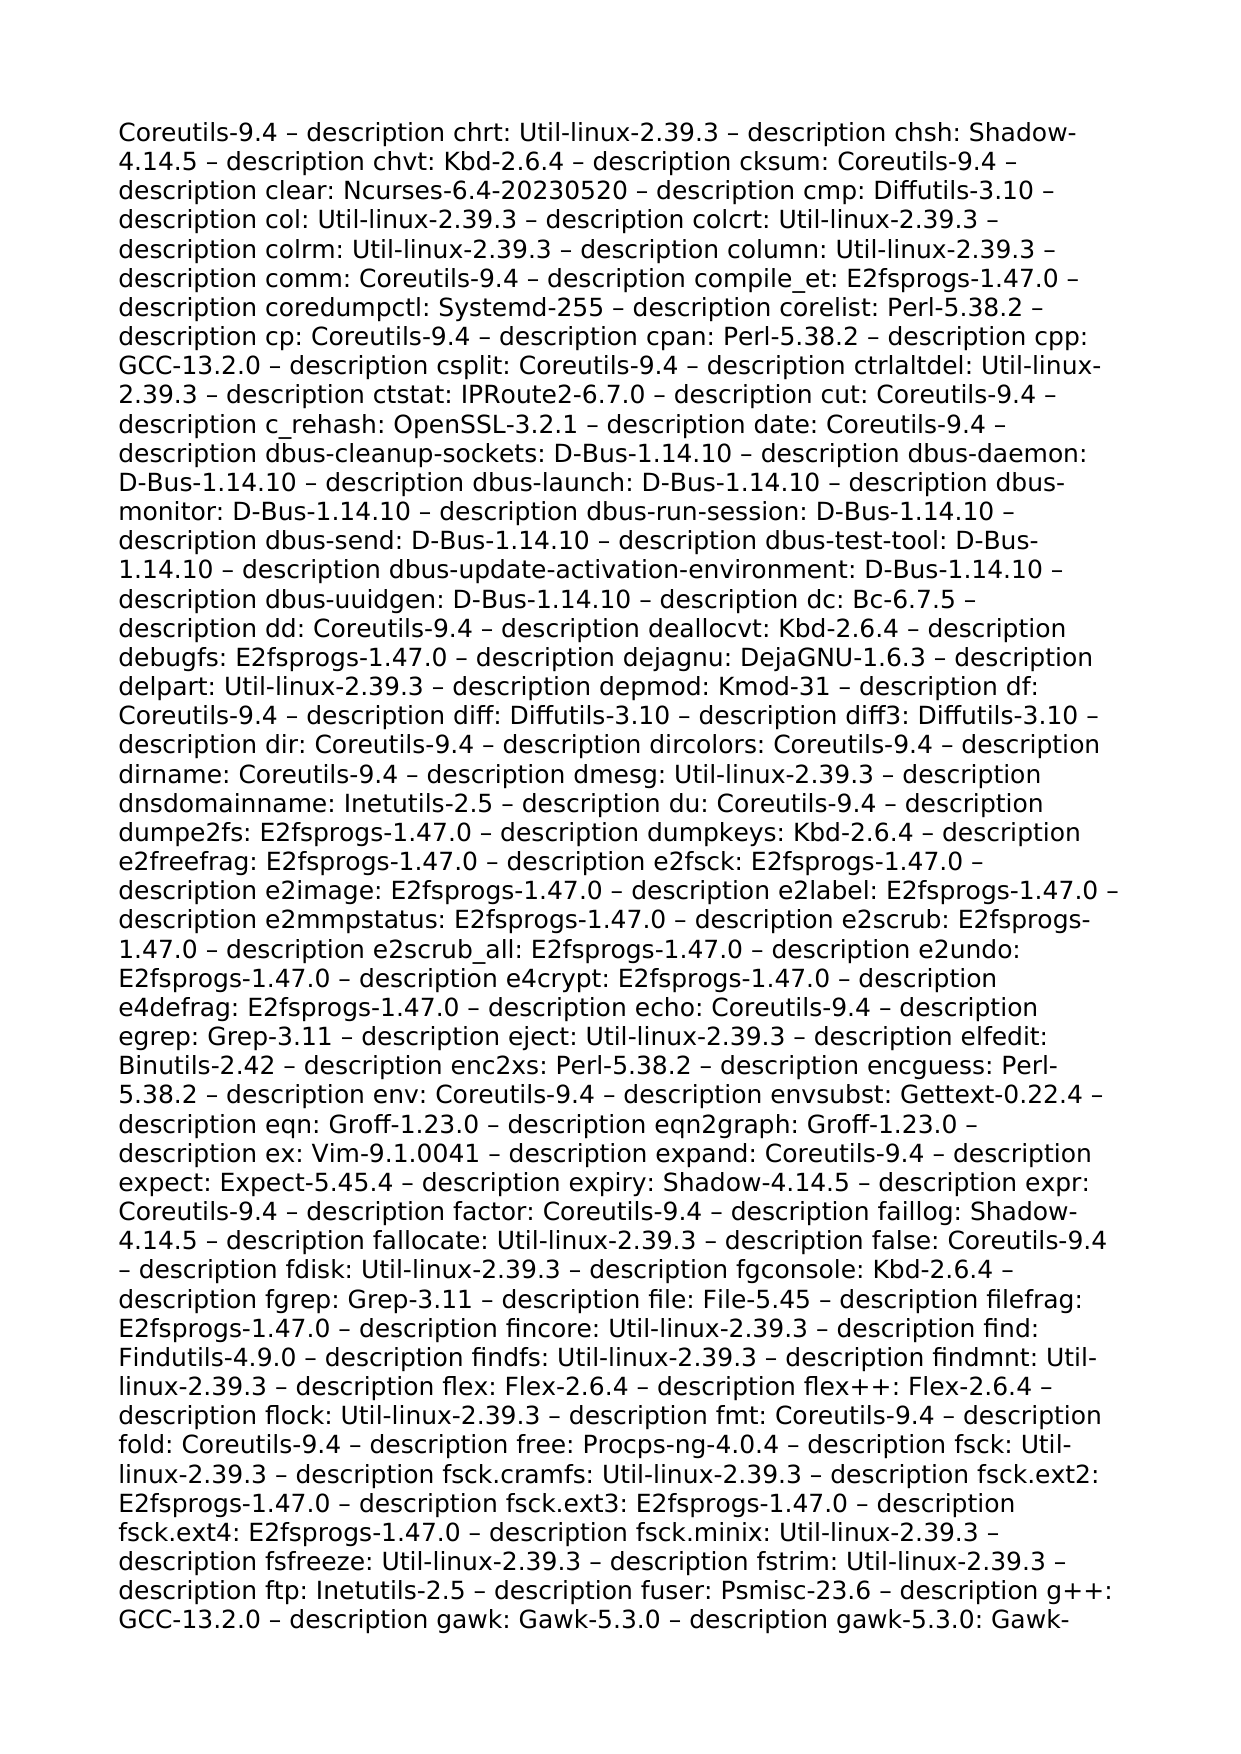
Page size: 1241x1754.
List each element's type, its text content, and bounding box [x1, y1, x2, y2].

text Coreutils-9.4 – description chrt: Util-linux-2.39.3 – description chsh: Shadow-4.14.5 – description chvt: Kbd-2.6.4 – description cksum: Coreutils-9.4 – description clear: Ncurses-6.4-20230520 – description cmp: Diffutils-3.10 – description col: Util-linux-2.39.3 – description colcrt: Util-linux-2.39.3 – description colrm: Util-linux-2.39.3 – description column: Util-linux-2.39.3 – description comm: Coreutils-9.4 – description compile_et: E2fsprogs-1.47.0 – description coredumpctl: Systemd-255 – description corelist: Perl-5.38.2 – description cp: Coreutils-9.4 – description cpan: Perl-5.38.2 – description cpp: GCC-13.2.0 – description csplit: Coreutils-9.4 – description ctrlaltdel: Util-linux-2.39.3 – description ctstat: IPRoute2-6.7.0 – description cut: Coreutils-9.4 – description c_rehash: OpenSSL-3.2.1 – description date: Coreutils-9.4 – description dbus-cleanup-sockets: D-Bus-1.14.10 – description dbus-daemon: D-Bus-1.14.10 – description dbus-launch: D-Bus-1.14.10 – description dbus-monitor: D-Bus-1.14.10 – description dbus-run-session: D-Bus-1.14.10 – description dbus-send: D-Bus-1.14.10 – description dbus-test-tool: D-Bus-1.14.10 – description dbus-update-activation-environment: D-Bus-1.14.10 – description dbus-uuidgen: D-Bus-1.14.10 – description dc: Bc-6.7.5 – description dd: Coreutils-9.4 – description deallocvt: Kbd-2.6.4 – description debugfs: E2fsprogs-1.47.0 – description dejagnu: DejaGNU-1.6.3 – description delpart: Util-linux-2.39.3 – description depmod: Kmod-31 – description df: Coreutils-9.4 – description diff: Diffutils-3.10 – description diff3: Diffutils-3.10 – description dir: Coreutils-9.4 – description dircolors: Coreutils-9.4 – description dirname: Coreutils-9.4 – description dmesg: Util-linux-2.39.3 – description dnsdomainname: Inetutils-2.5 – description du: Coreutils-9.4 – description dumpe2fs: E2fsprogs-1.47.0 – description dumpkeys: Kbd-2.6.4 – description e2freefrag: E2fsprogs-1.47.0 – description e2fsck: E2fsprogs-1.47.0 – description e2image: E2fsprogs-1.47.0 – description e2label: E2fsprogs-1.47.0 – description e2mmpstatus: E2fsprogs-1.47.0 – description e2scrub: E2fsprogs-1.47.0 – description e2scrub_all: E2fsprogs-1.47.0 – description e2undo: E2fsprogs-1.47.0 – description e4crypt: E2fsprogs-1.47.0 – description e4defrag: E2fsprogs-1.47.0 – description echo: Coreutils-9.4 – description egrep: Grep-3.11 – description eject: Util-linux-2.39.3 – description elfedit: Binutils-2.42 – description enc2xs: Perl-5.38.2 – description encguess: Perl-5.38.2 – description env: Coreutils-9.4 – description envsubst: Gettext-0.22.4 – description eqn: Groff-1.23.0 – description eqn2graph: Groff-1.23.0 – description ex: Vim-9.1.0041 – description expand: Coreutils-9.4 – description expect: Expect-5.45.4 – description expiry: Shadow-4.14.5 – description expr: Coreutils-9.4 – description factor: Coreutils-9.4 – description faillog: Shadow-4.14.5 – description fallocate: Util-linux-2.39.3 – description false: Coreutils-9.4 – description fdisk: Util-linux-2.39.3 – description fgconsole: Kbd-2.6.4 – description fgrep: Grep-3.11 – description file: File-5.45 – description filefrag: E2fsprogs-1.47.0 – description fincore: Util-linux-2.39.3 – description find: Findutils-4.9.0 – description findfs: Util-linux-2.39.3 – description findmnt: Util-linux-2.39.3 – description flex: Flex-2.6.4 – description flex++: Flex-2.6.4 – description flock: Util-linux-2.39.3 – description fmt: Coreutils-9.4 – description fold: Coreutils-9.4 – description free: Procps-ng-4.0.4 – description fsck: Util-linux-2.39.3 – description fsck.cramfs: Util-linux-2.39.3 – description fsck.ext2: E2fsprogs-1.47.0 – description fsck.ext3: E2fsprogs-1.47.0 – description fsck.ext4: E2fsprogs-1.47.0 – description fsck.minix: Util-linux-2.39.3 – description fsfreeze: Util-linux-2.39.3 – description fstrim: Util-linux-2.39.3 – description ftp: Inetutils-2.5 – description fuser: Psmisc-23.6 – description g++: GCC-13.2.0 – description gawk: Gawk-5.3.0 – description gawk-5.3.0: Gawk- [118, 118, 1122, 1635]
